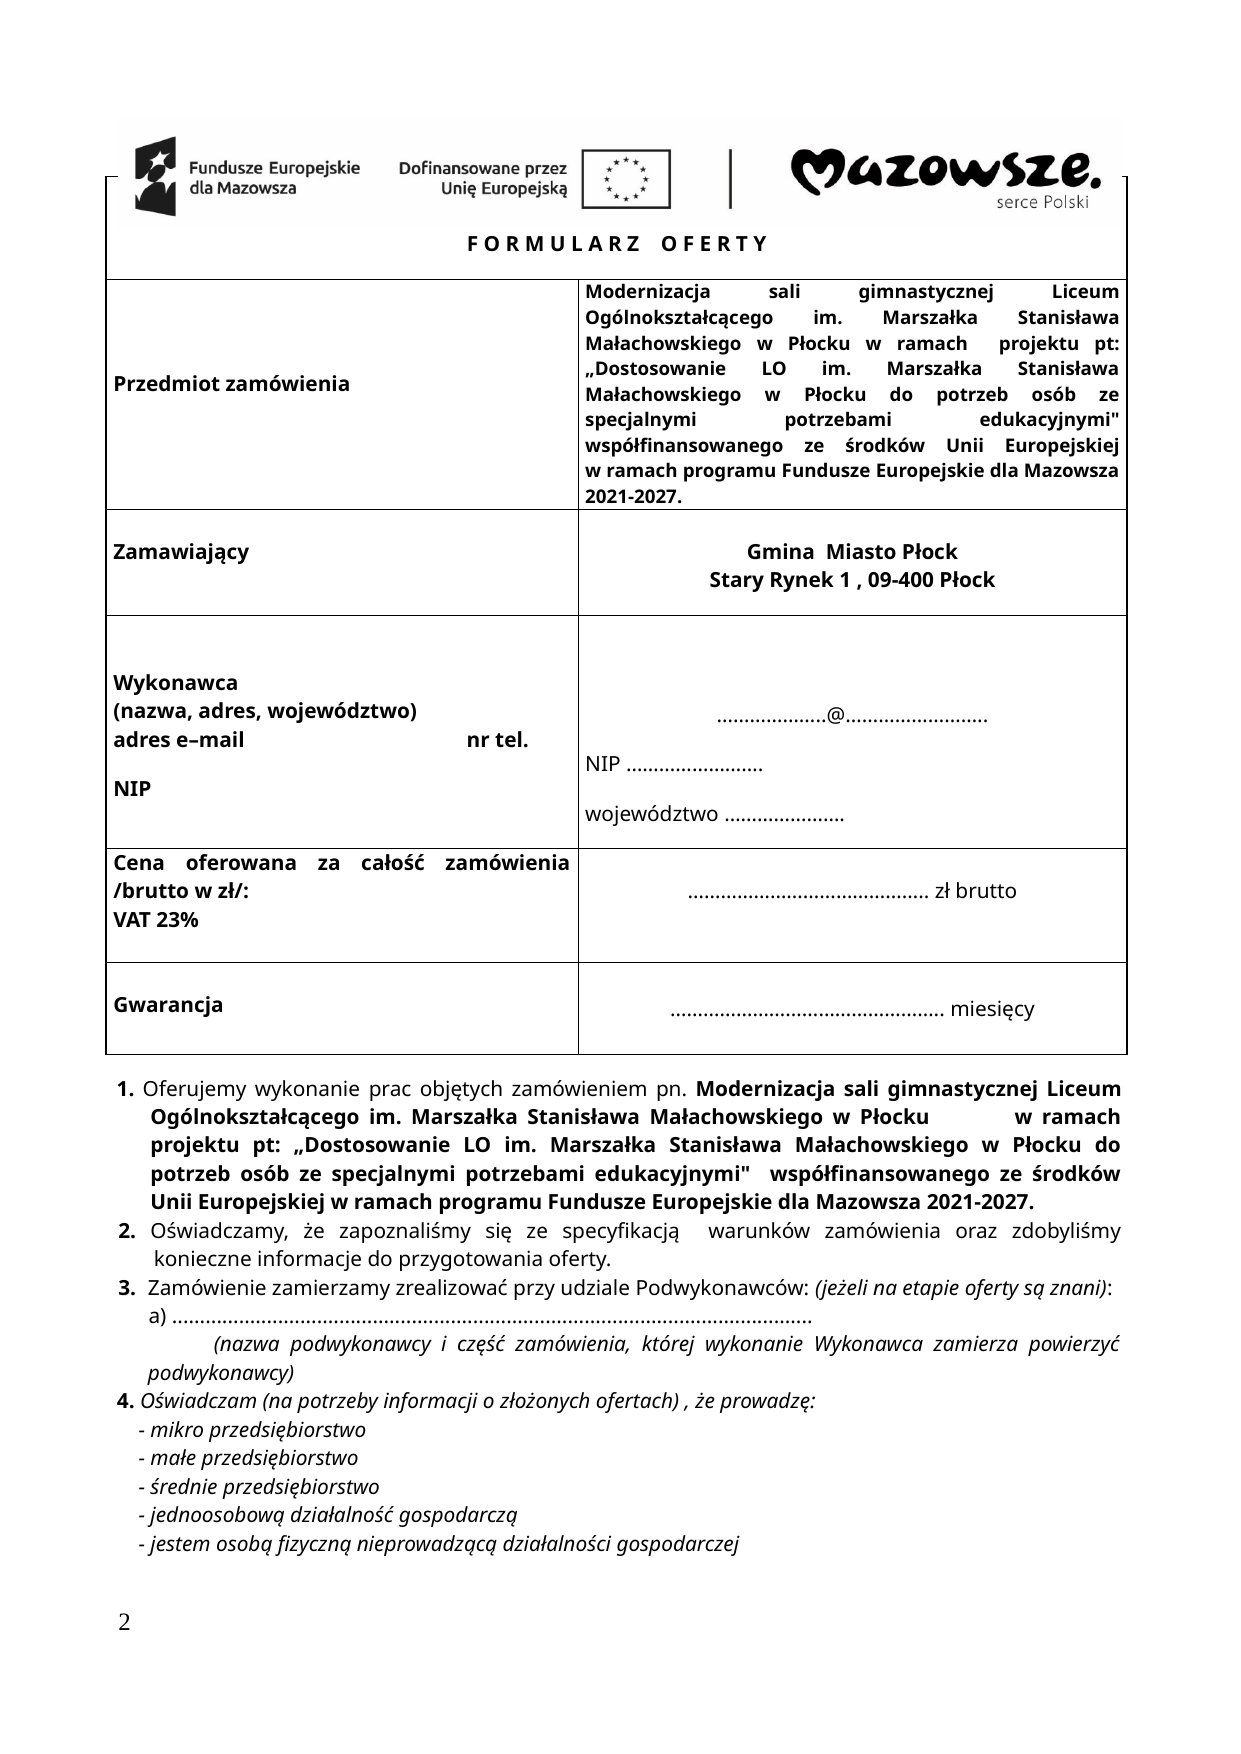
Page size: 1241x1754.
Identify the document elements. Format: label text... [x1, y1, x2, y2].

table_cell ………………..@…………………….. NIP ……………………. województwo …………………. [579, 616, 1126, 848]
table_cell Gwarancja [107, 963, 578, 1054]
text 4. Oświadczam (na potrzeby informacji o złożonych ofertach) , że prowadzę: [117, 1386, 1122, 1415]
text - mikro przedsiębiorstwo [117, 1415, 1122, 1443]
text 1. Oferujemy wykonanie prac objętych zamówieniem pn. Modernizacja sali gimnastycznej Liceum Ogólnokształcącego im. Marszałka Stanisława Małachowskiego w Płocku w ramach projektu pt: „Dostosowanie LO im. Marszałka Stanisława Małachowskiego w Płocku do potrzeb osób ze specjalnymi potrzebami edukacyjnymi" współfinansowanego ze środków Unii Europejskiej w ramach programu Fundusze Europejskie dla Mazowsza 2021-2027. [116, 1074, 1122, 1216]
table_cell Modernizacja sali gimnastycznej Liceum Ogólnokształcącego im. Marszałka Stanisława Małachowskiego w Płocku w ramach projektu pt: „Dostosowanie LO im. Marszałka Stanisława Małachowskiego w Płocku do potrzeb osób ze specjalnymi potrzebami edukacyjnymi" współfinansowanego ze środków Unii Europejskiej w ramach programu Fundusze Europejskie dla Mazowsza 2021-2027. [579, 280, 1126, 508]
table_cell Gmina Miasto Płock Stary Rynek 1 , 09-400 Płock [579, 510, 1126, 615]
text - jednoosobową działalność gospodarczą [117, 1500, 1122, 1529]
table_cell …………………………………….. zł brutto [579, 849, 1126, 962]
text - średnie przedsiębiorstwo [117, 1472, 1122, 1500]
picture [118, 118, 1123, 230]
text (nazwa podwykonawcy i część zamówienia, której wykonanie Wykonawca zamierza powierzyć podwykonawcy) [118, 1329, 1122, 1386]
text 2. Oświadczamy, że zapoznaliśmy się ze specyfikacją warunków zamówienia oraz zdobyliśmy konieczne informacje do przygotowania oferty. [118, 1216, 1122, 1273]
table_cell ………………………………………….. miesięcy [579, 963, 1126, 1054]
text - małe przedsiębiorstwo [117, 1443, 1122, 1472]
text - jestem osobą fizyczną nieprowadzącą działalności gospodarczej [117, 1529, 1122, 1557]
table_cell Przedmiot zamówienia [107, 280, 578, 508]
table_cell Cena oferowana za całość zamówienia /brutto w zł/: VAT 23% [107, 849, 578, 962]
text a) ................................................................................................................... [148, 1301, 1122, 1329]
table_header F O R M U L A R Z O F E R T Y [107, 177, 1126, 279]
text 3. Zamówienie zamierzamy zrealizować przy udziale Podwykonawców: (jeżeli na etapie oferty są znani): [118, 1273, 1122, 1301]
table_cell Wykonawca (nazwa, adres, województwo) adres e–mail nr tel. NIP [107, 616, 578, 848]
table_cell Zamawiający [107, 510, 578, 615]
